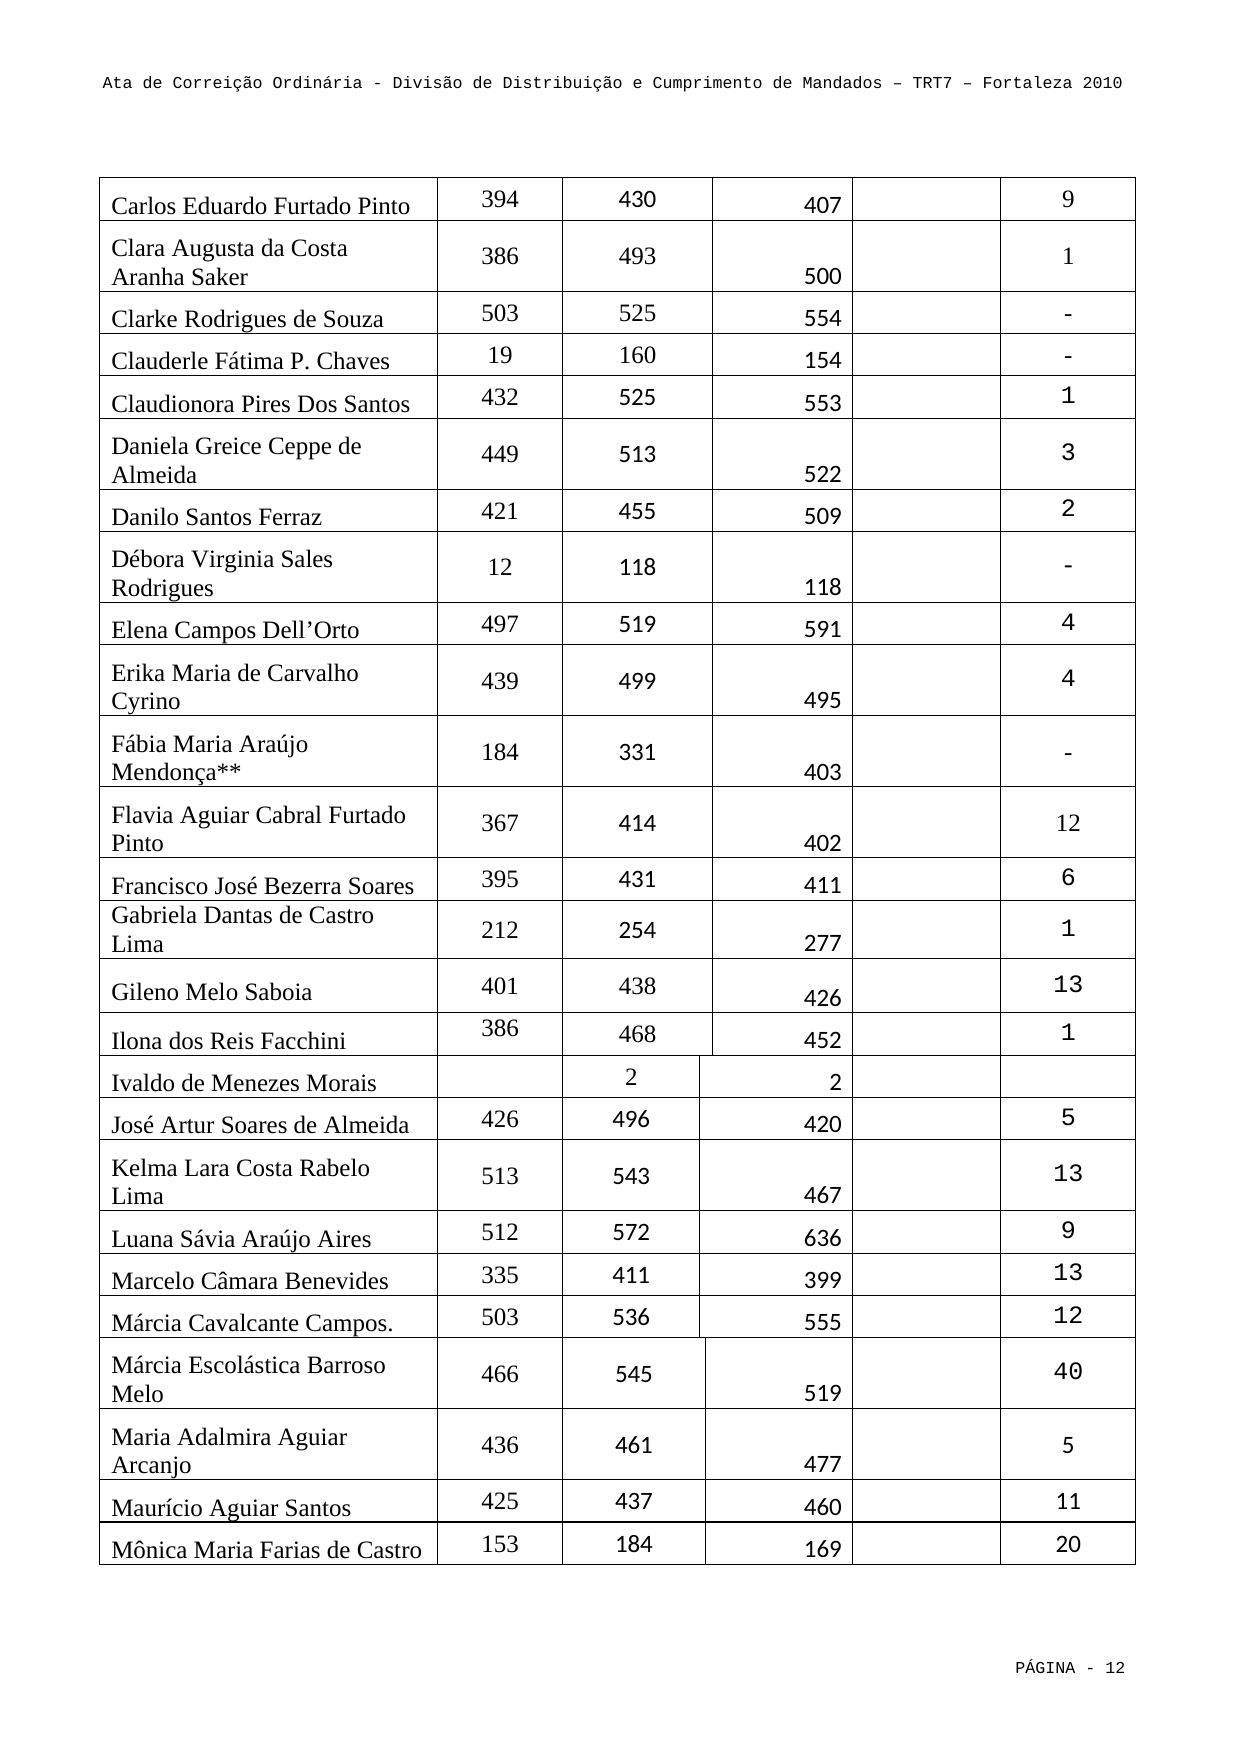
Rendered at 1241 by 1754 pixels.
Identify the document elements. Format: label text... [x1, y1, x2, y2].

table_cell 184 [563, 1523, 705, 1564]
table_cell Gileno Melo Saboia [100, 959, 437, 1012]
table_cell 519 [706, 1338, 852, 1408]
table_cell Ivaldo de Menezes Morais [100, 1056, 437, 1097]
table_cell Fábia Maria Araújo Mendonça** [100, 716, 437, 786]
table_cell 2 [1001, 490, 1135, 531]
table_cell Danilo Santos Ferraz [100, 490, 437, 531]
table_cell 499 [563, 645, 712, 715]
table_cell [853, 1338, 1000, 1408]
table_cell 461 [563, 1409, 705, 1479]
table_cell Clarke Rodrigues de Souza [100, 292, 437, 333]
table_cell 431 [563, 858, 712, 899]
table_cell 493 [563, 221, 712, 291]
table_cell 331 [563, 716, 712, 786]
table_cell [853, 1140, 1000, 1210]
table_cell 399 [700, 1254, 852, 1295]
table_cell 160 [563, 334, 712, 375]
table_cell 12 [438, 532, 562, 602]
table_cell 495 [713, 645, 852, 715]
table_cell 402 [713, 787, 852, 857]
table_cell [1001, 1056, 1135, 1097]
table_cell [853, 1480, 1000, 1521]
table_cell 553 [713, 376, 852, 417]
table_cell 1 [1001, 901, 1135, 958]
table_cell Luana Sávia Araújo Aires [100, 1211, 437, 1252]
table_cell 500 [713, 221, 852, 291]
table_cell 636 [700, 1211, 852, 1252]
table_cell 439 [438, 645, 562, 715]
table_cell 437 [563, 1480, 705, 1521]
table_cell 2 [700, 1056, 852, 1097]
table_cell [853, 1098, 1000, 1139]
table_cell 572 [563, 1211, 699, 1252]
table_cell [853, 1013, 1000, 1054]
table_cell 1 [1001, 1013, 1135, 1054]
table_cell [853, 1296, 1000, 1337]
table_cell [853, 901, 1000, 958]
table_cell [853, 959, 1000, 1012]
table_cell [853, 1254, 1000, 1295]
table_cell 519 [563, 603, 712, 644]
table_cell Elena Campos Dell’Orto [100, 603, 437, 644]
table_cell 5 [1001, 1409, 1135, 1479]
table_cell 254 [563, 901, 712, 958]
table_cell [853, 490, 1000, 531]
table_cell 436 [438, 1409, 562, 1479]
table_cell 420 [700, 1098, 852, 1139]
table_cell José Artur Soares de Almeida [100, 1098, 437, 1139]
table_cell 452 [713, 1013, 852, 1054]
table_cell 512 [438, 1211, 562, 1252]
table_cell [853, 334, 1000, 375]
table_cell 403 [713, 716, 852, 786]
table_cell Clauderle Fátima P. Chaves [100, 334, 437, 375]
table_cell Carlos Eduardo Furtado Pinto [100, 178, 437, 219]
table_cell 509 [713, 490, 852, 531]
table_cell 335 [438, 1254, 562, 1295]
table_cell Márcia Escolástica Barroso Melo [100, 1338, 437, 1408]
table_cell 466 [438, 1338, 562, 1408]
table_cell 9 [1001, 1211, 1135, 1252]
table_cell [853, 858, 1000, 899]
table_cell 6 [1001, 858, 1135, 899]
table_cell Maurício Aguiar Santos [100, 1480, 437, 1521]
table_cell Flavia Aguiar Cabral Furtado Pinto [100, 787, 437, 857]
table_cell 497 [438, 603, 562, 644]
table_cell 13 [1001, 959, 1135, 1012]
table_cell 411 [563, 1254, 699, 1295]
table_cell 12 [1001, 787, 1135, 857]
table_cell 414 [563, 787, 712, 857]
table_cell 1 [1001, 376, 1135, 417]
table_cell [853, 532, 1000, 602]
table_cell 4 [1001, 645, 1135, 715]
table_cell [853, 178, 1000, 219]
table_cell Maria Adalmira Aguiar Arcanjo [100, 1409, 437, 1479]
table_cell 2 [563, 1056, 699, 1097]
table_cell Daniela Greice Ceppe de Almeida [100, 419, 437, 488]
table_cell 3 [1001, 419, 1135, 488]
table_cell [853, 645, 1000, 715]
table_cell 394 [438, 178, 562, 219]
table_cell 513 [438, 1140, 562, 1210]
table_cell Gabriela Dantas de Castro Lima [100, 901, 437, 958]
table_cell 525 [563, 292, 712, 333]
table_cell 477 [706, 1409, 852, 1479]
table_cell [853, 1409, 1000, 1479]
table_cell 118 [563, 532, 712, 602]
table_cell 367 [438, 787, 562, 857]
table_cell - [1001, 532, 1135, 602]
table_cell 536 [563, 1296, 699, 1337]
table_cell 386 [438, 221, 562, 291]
table_cell 40 [1001, 1338, 1135, 1408]
table_cell [438, 1056, 562, 1097]
table_cell 425 [438, 1480, 562, 1521]
table_cell [853, 221, 1000, 291]
table_cell 554 [713, 292, 852, 333]
table_cell Claudionora Pires Dos Santos [100, 376, 437, 417]
table_cell [853, 419, 1000, 488]
table_cell 395 [438, 858, 562, 899]
table_cell 455 [563, 490, 712, 531]
table_cell 460 [706, 1480, 852, 1521]
table_cell Francisco José Bezerra Soares [100, 858, 437, 899]
table_cell 386 [438, 1013, 562, 1054]
table_cell Mônica Maria Farias de Castro [100, 1523, 437, 1564]
table_cell 467 [700, 1140, 852, 1210]
table_cell 545 [563, 1338, 705, 1408]
table_cell 9 [1001, 178, 1135, 219]
table_cell 525 [563, 376, 712, 417]
table_cell 154 [713, 334, 852, 375]
table_cell 11 [1001, 1480, 1135, 1521]
table_cell - [1001, 292, 1135, 333]
table_cell 496 [563, 1098, 699, 1139]
table_cell 411 [713, 858, 852, 899]
table_cell 555 [700, 1296, 852, 1337]
table_cell 13 [1001, 1254, 1135, 1295]
table_cell 5 [1001, 1098, 1135, 1139]
table_cell 468 [563, 1013, 712, 1054]
table_cell Clara Augusta da Costa Aranha Saker [100, 221, 437, 291]
table_cell 503 [438, 292, 562, 333]
table_cell 12 [1001, 1296, 1135, 1337]
table_cell Débora Virginia Sales Rodrigues [100, 532, 437, 602]
table_cell 426 [713, 959, 852, 1012]
table_cell Ilona dos Reis Facchini [100, 1013, 437, 1054]
table_cell 13 [1001, 1140, 1135, 1210]
table_cell Erika Maria de Carvalho Cyrino [100, 645, 437, 715]
table_cell - [1001, 716, 1135, 786]
table_cell 19 [438, 334, 562, 375]
table_cell 118 [713, 532, 852, 602]
table_cell 153 [438, 1523, 562, 1564]
table_cell 277 [713, 901, 852, 958]
table_cell 421 [438, 490, 562, 531]
table_cell 432 [438, 376, 562, 417]
table_cell 426 [438, 1098, 562, 1139]
table_cell [853, 376, 1000, 417]
table_cell Kelma Lara Costa Rabelo Lima [100, 1140, 437, 1210]
table_cell 449 [438, 419, 562, 488]
table_cell Márcia Cavalcante Campos. [100, 1296, 437, 1337]
table_cell [853, 1523, 1000, 1564]
table_cell 4 [1001, 603, 1135, 644]
table_cell 401 [438, 959, 562, 1012]
table_cell 430 [563, 178, 712, 219]
table_cell 438 [563, 959, 712, 1012]
table_cell 1 [1001, 221, 1135, 291]
table_cell 503 [438, 1296, 562, 1337]
table_cell Marcelo Câmara Benevides [100, 1254, 437, 1295]
table_cell - [1001, 334, 1135, 375]
table_cell [853, 787, 1000, 857]
table_cell 169 [706, 1523, 852, 1564]
table_cell 543 [563, 1140, 699, 1210]
table_cell 20 [1001, 1523, 1135, 1564]
table_cell [853, 716, 1000, 786]
table_cell 522 [713, 419, 852, 488]
table_cell 212 [438, 901, 562, 958]
table_cell [853, 292, 1000, 333]
table_cell [853, 1056, 1000, 1097]
table_cell 591 [713, 603, 852, 644]
table_cell 184 [438, 716, 562, 786]
table_cell 407 [713, 178, 852, 219]
table_cell [853, 1211, 1000, 1252]
table_cell [853, 603, 1000, 644]
table_cell 513 [563, 419, 712, 488]
